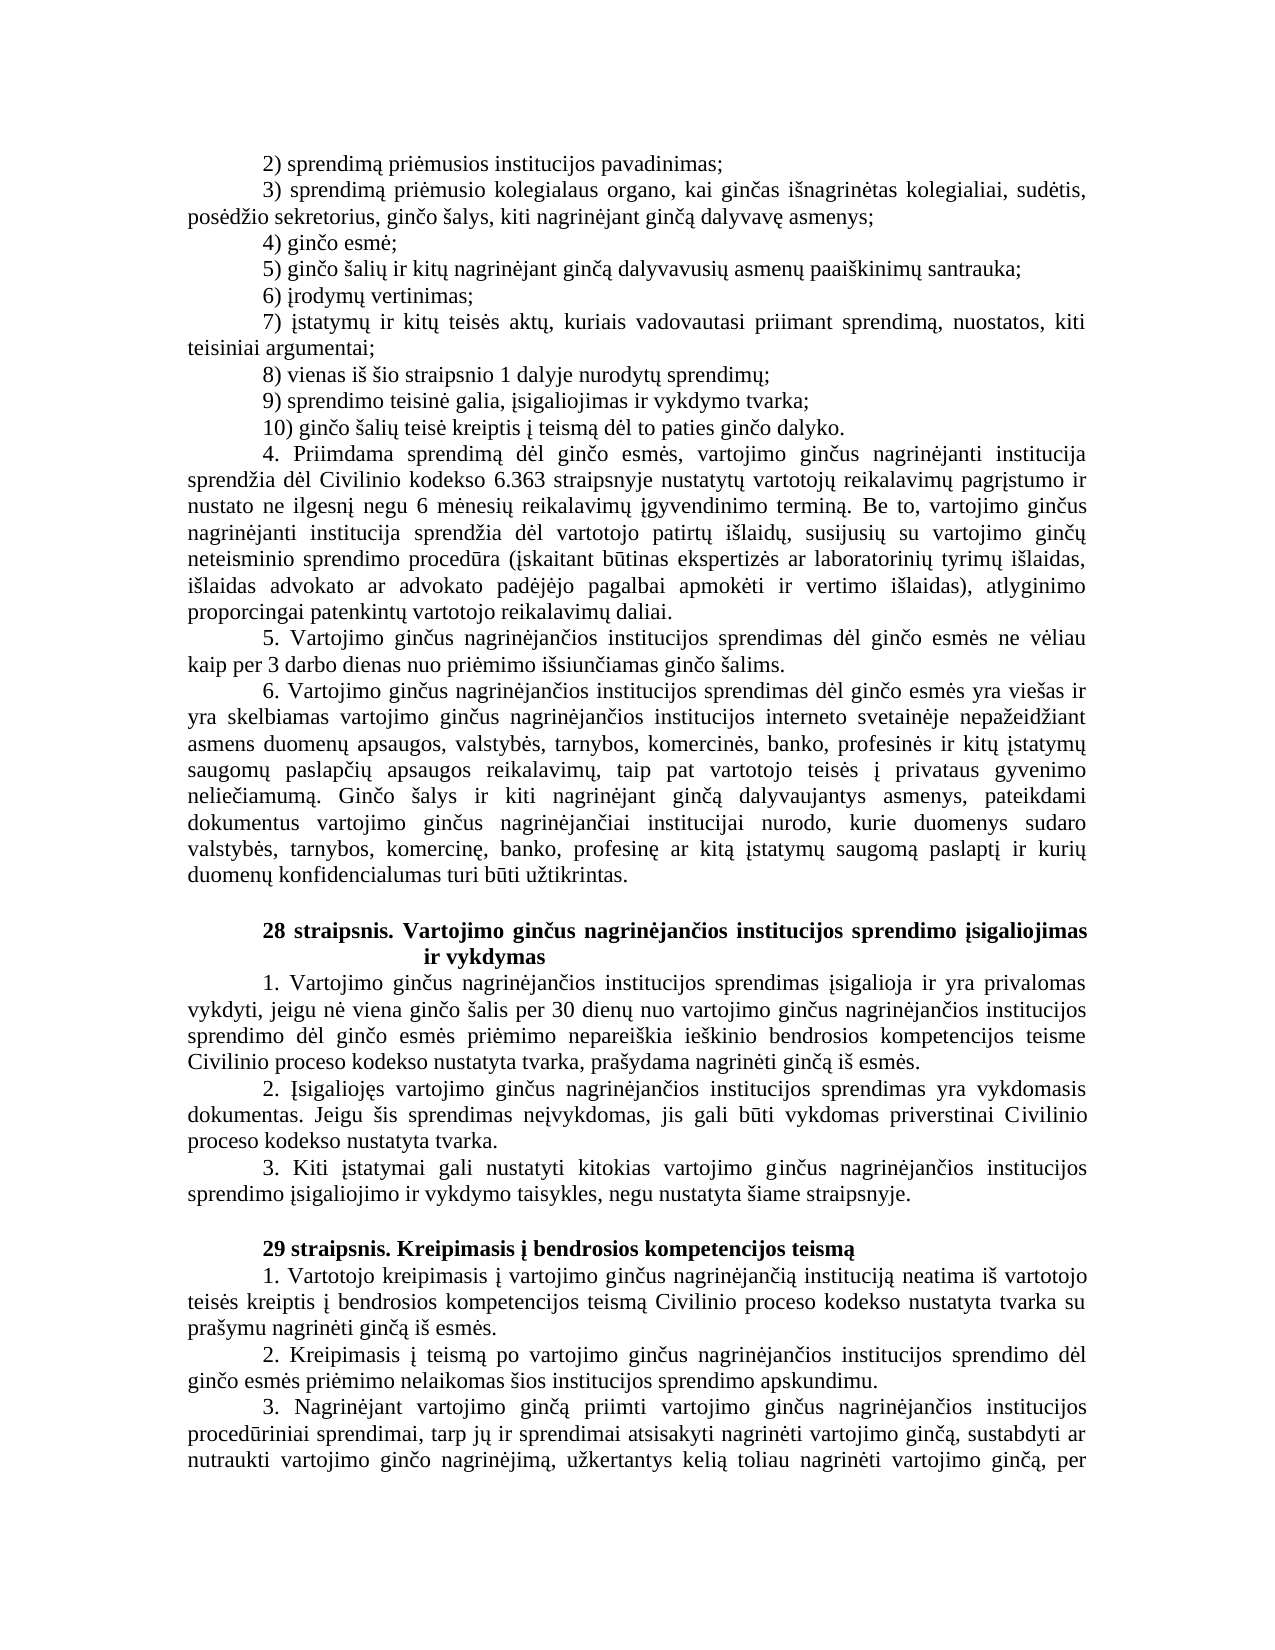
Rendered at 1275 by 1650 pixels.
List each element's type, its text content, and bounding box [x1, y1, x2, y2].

subtitle 1. Vartotojo kreipimasis į vartojimo ginčus nagrinėjančią instituciją neatima iš vartotojo teisės kreiptis į bendrosios kompetencijos teismą Civilinio proceso kodekso nustatyta tvarka su prašymu nagrinėti ginčą iš esmės. [187, 1262, 1087, 1341]
text 1. Vartojimo ginčus nagrinėjančios institucijos sprendimas įsigalioja ir yra privalomas vykdyti, jeigu nė viena ginčo šalis per 30 dienų nuo vartojimo ginčus nagrinėjančios institucijos sprendimo dėl ginčo esmės priėmimo nepareiškia ieškinio bendrosios kompetencijos teisme Civilinio proceso kodekso nustatyta tvarka, prašydama nagrinėti ginčą iš esmės. [187, 969, 1087, 1075]
text 4) ginčo esmė; [187, 229, 1087, 255]
text 6) įrodymų vertinimas; [187, 282, 1087, 308]
text 8) vienas iš šio straipsnio 1 dalyje nurodytų sprendimų; [187, 361, 1087, 387]
text 10) ginčo šalių teisė kreiptis į teismą dėl to paties ginčo dalyko. [187, 413, 1087, 440]
subtitle 29 straipsnis. Kreipimasis į bendrosios kompetencijos teismą [187, 1235, 1087, 1262]
text 3) sprendimą priėmusio kolegialaus organo, kai ginčas išnagrinėtas kolegialiai, sudėtis, posėdžio sekretorius, ginčo šalys, kiti nagrinėjant ginčą dalyvavę asmenys; [187, 176, 1087, 229]
subtitle 3. Kiti įstatymai gali nustatyti kitokias vartojimo ginčus nagrinėjančios institucijos sprendimo įsigaliojimo ir vykdymo taisykles, negu nustatyta šiame straipsnyje. [187, 1154, 1087, 1207]
subtitle 2. Kreipimasis į teismą po vartojimo ginčus nagrinėjančios institucijos sprendimo dėl ginčo esmės priėmimo nelaikomas šios institucijos sprendimo apskundimu. [187, 1341, 1087, 1393]
text 2) sprendimą priėmusios institucijos pavadinimas; [187, 150, 1087, 176]
subtitle 6. Vartojimo ginčus nagrinėjančios institucijos sprendimas dėl ginčo esmės yra viešas ir yra skelbiamas vartojimo ginčus nagrinėjančios institucijos interneto svetainėje nepažeidžiant asmens duomenų apsaugos, valstybės, tarnybos, komercinės, banko, profesinės ir kitų įstatymų saugomų paslapčių apsaugos reikalavimų, taip pat vartotojo teisės į privataus gyvenimo neliečiamumą. Ginčo šalys ir kiti nagrinėjant ginčą dalyvaujantys asmenys, pateikdami dokumentus vartojimo ginčus nagrinėjančiai institucijai nurodo, kurie duomenys sudaro valstybės, tarnybos, komercinę, banko, profesinę ar kitą įstatymų saugomą paslaptį ir kurių duomenų konfidencialumas turi būti užtikrintas. [187, 677, 1087, 888]
text 5) ginčo šalių ir kitų nagrinėjant ginčą dalyvavusių asmenų paaiškinimų santrauka; [187, 255, 1087, 282]
text 5. Vartojimo ginčus nagrinėjančios institucijos sprendimas dėl ginčo esmės ne vėliau kaip per 3 darbo dienas nuo priėmimo išsiunčiamas ginčo šalims. [187, 624, 1087, 677]
text 9) sprendimo teisinė galia, įsigaliojimas ir vykdymo tvarka; [187, 387, 1087, 413]
text 4. Priimdama sprendimą dėl ginčo esmės, vartojimo ginčus nagrinėjanti institucija sprendžia dėl Civilinio kodekso 6.363 straipsnyje nustatytų vartotojų reikalavimų pagrįstumo ir nustato ne ilgesnį negu 6 mėnesių reikalavimų įgyvendinimo terminą. Be to, vartojimo ginčus nagrinėjanti institucija sprendžia dėl vartotojo patirtų išlaidų, susijusių su vartojimo ginčų neteisminio sprendimo procedūra (įskaitant būtinas ekspertizės ar laboratorinių tyrimų išlaidas, išlaidas advokato ar advokato padėjėjo pagalbai apmokėti ir vertimo išlaidas), atlyginimo proporcingai patenkintų vartotojo reikalavimų daliai. [187, 440, 1087, 624]
text 28 straipsnis. Vartojimo ginčus nagrinėjančios institucijos sprendimo įsigaliojimas ir vykdymas [262, 917, 1087, 969]
text 2. Įsigaliojęs vartojimo ginčus nagrinėjančios institucijos sprendimas yra vykdomasis dokumentas. Jeigu šis sprendimas neįvykdomas, jis gali būti vykdomas priverstinai Civilinio proceso kodekso nustatyta tvarka. [187, 1075, 1087, 1154]
subtitle 3. Nagrinėjant vartojimo ginčą priimti vartojimo ginčus nagrinėjančios institucijos procedūriniai sprendimai, tarp jų ir sprendimai atsisakyti nagrinėti vartojimo ginčą, sustabdyti ar nutraukti vartojimo ginčo nagrinėjimą, užkertantys kelią toliau nagrinėti vartojimo ginčą, per [187, 1393, 1087, 1472]
text 7) įstatymų ir kitų teisės aktų, kuriais vadovautasi priimant sprendimą, nuostatos, kiti teisiniai argumentai; [187, 308, 1087, 361]
